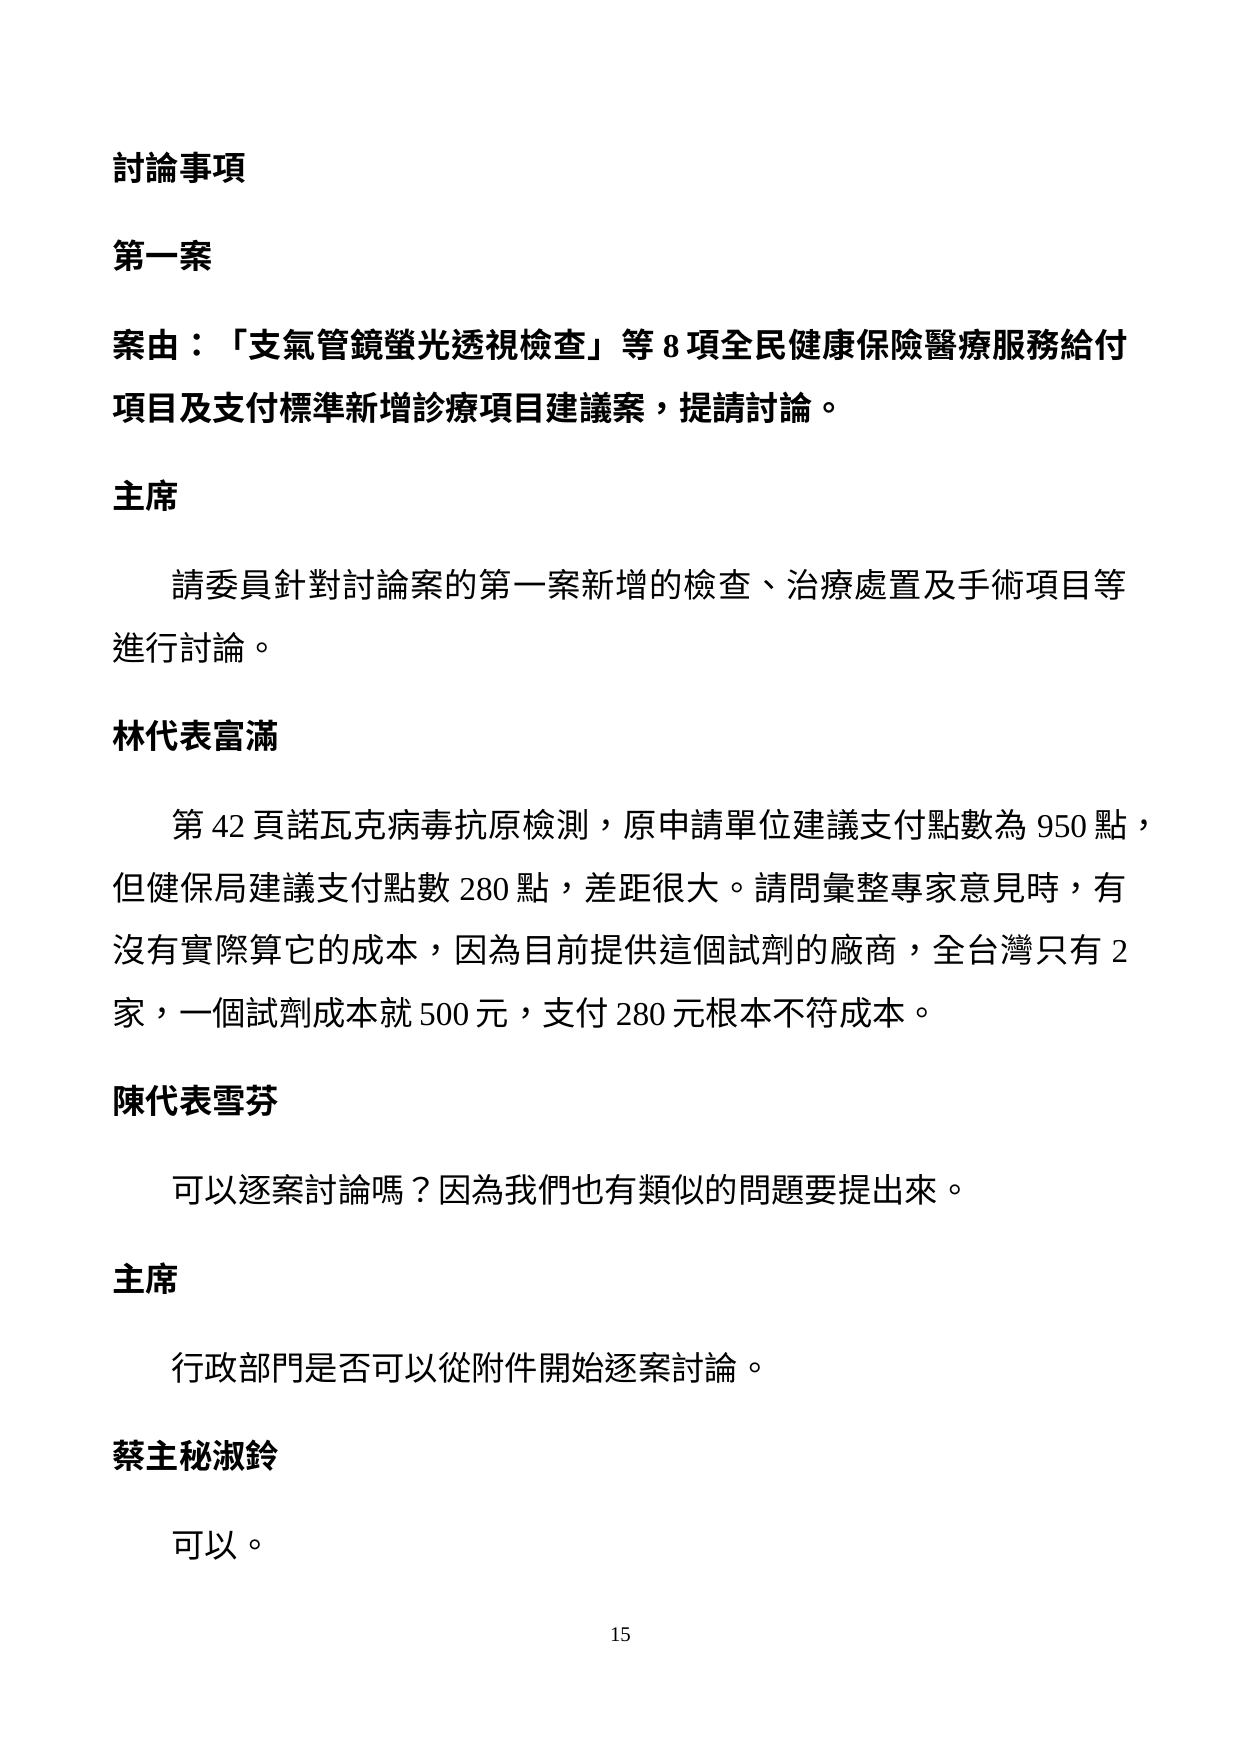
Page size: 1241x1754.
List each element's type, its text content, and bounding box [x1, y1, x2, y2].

text 第42頁諾瓦克病毒抗原檢測，原申請單位建議支付點數為950點，但健保局建議支付點數280點，差距很大。請問彙整專家意見時，有沒有實際算它的成本，因為目前提供這個試劑的廠商，全台灣只有2家，一個試劑成本就500元，支付280元根本不符成本。 [112, 781, 1128, 1031]
text 案由：「支氣管鏡螢光透視檢查」等8項全民健康保險醫療服務給付項目及支付標準新增診療項目建議案，提請討論。 [112, 301, 1128, 426]
text 可以逐案討論嗎？因為我們也有類似的問題要提出來。 [112, 1146, 1128, 1209]
text 第一案 [112, 213, 1128, 275]
text 行政部門是否可以從附件開始逐案討論。 [112, 1324, 1128, 1386]
text 林代表富滿 [112, 693, 1128, 755]
text 主席 [112, 1235, 1128, 1298]
text 請委員針對討論案的第一案新增的檢查、治療處置及手術項目等進行討論。 [112, 541, 1128, 666]
text 討論事項 [112, 124, 1128, 186]
text 主席 [112, 453, 1128, 515]
text 陳代表雪芬 [112, 1058, 1128, 1120]
text 蔡主秘淑鈴 [112, 1413, 1128, 1475]
text 可以。 [112, 1501, 1128, 1564]
